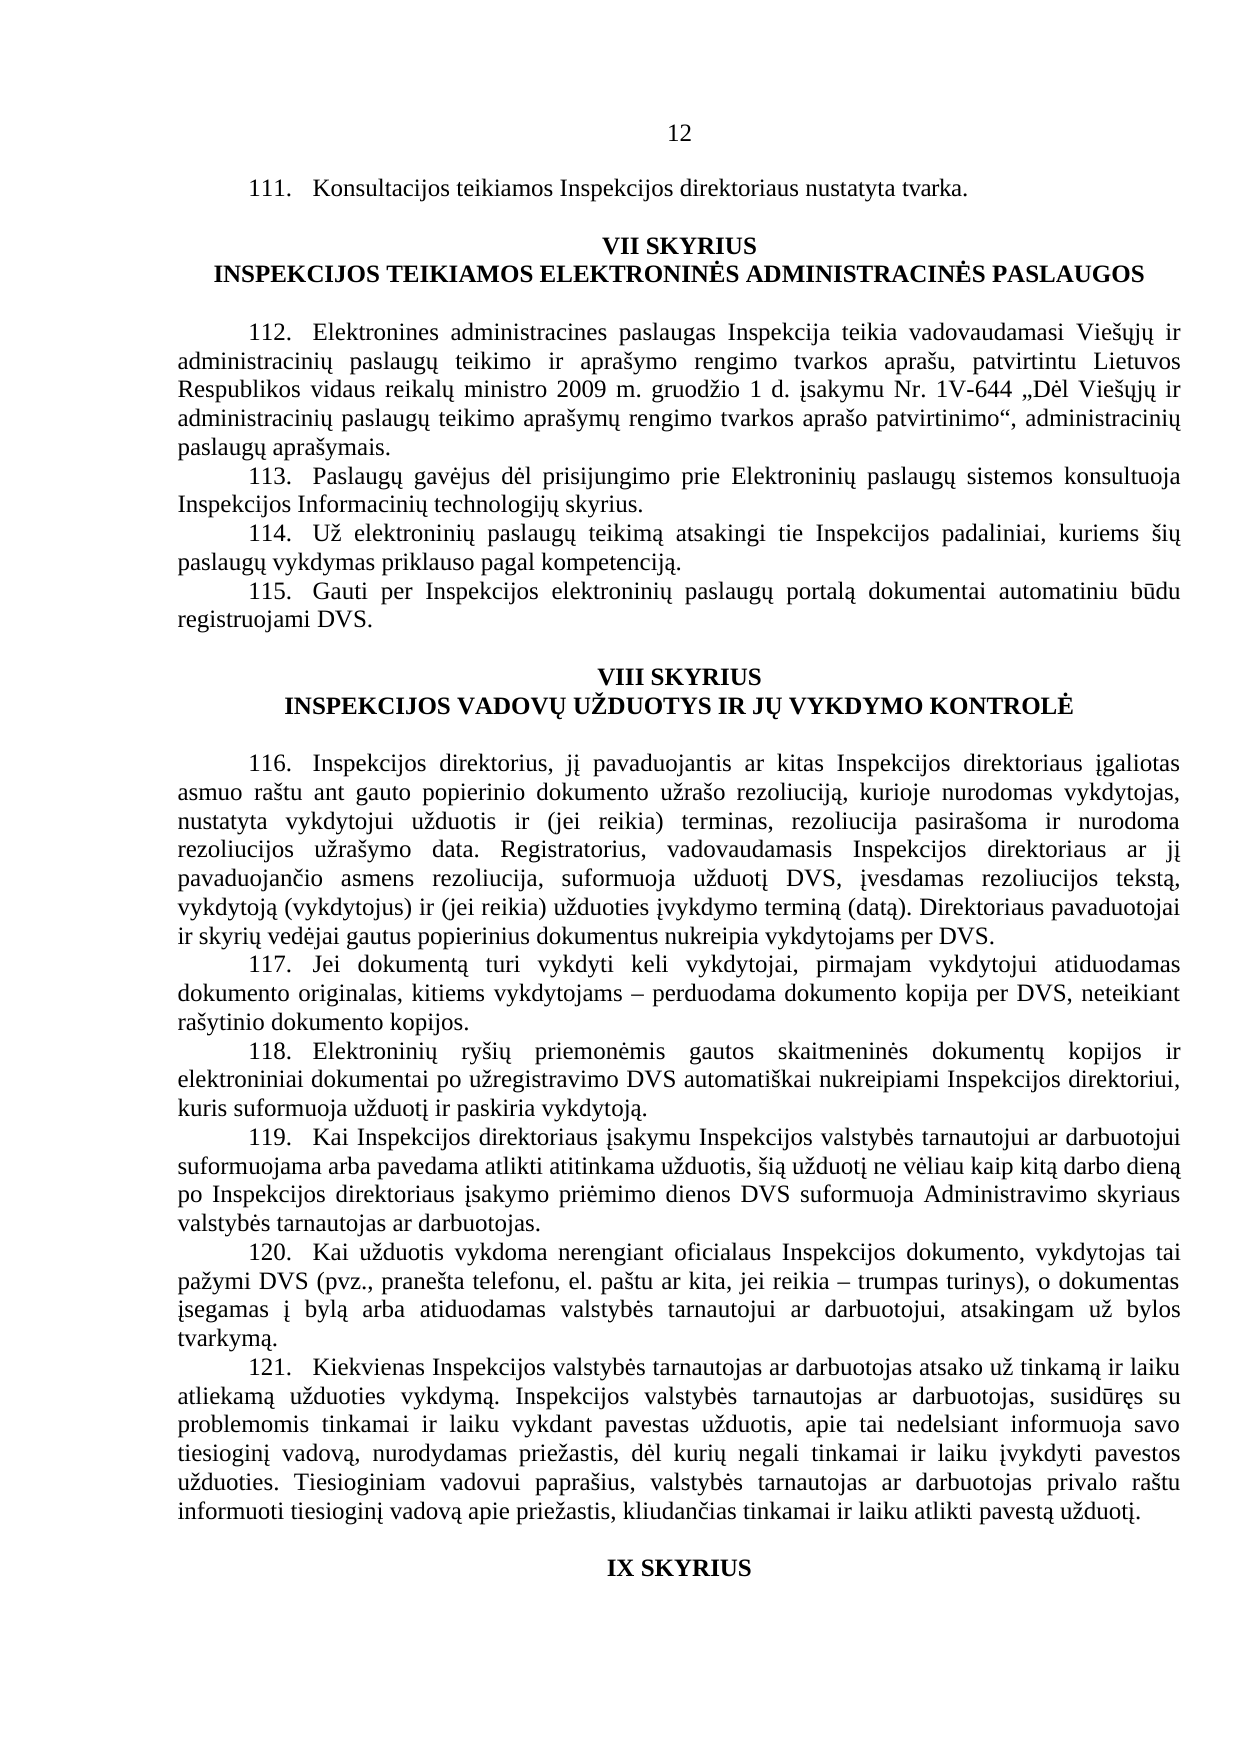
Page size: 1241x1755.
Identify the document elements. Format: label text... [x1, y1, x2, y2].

text 115. Gauti per Inspekcijos elektroninių paslaugų portalą dokumentai automatiniu būdu registruojami DVS. [177, 576, 1181, 633]
text 116. Inspekcijos direktorius, jį pavaduojantis ar kitas Inspekcijos direktoriaus įgaliotas asmuo raštu ant gauto popierinio dokumento užrašo rezoliuciją, kurioje nurodomas vykdytojas, nustatyta vykdytojui užduotis ir (jei reikia) terminas, rezoliucija pasirašoma ir nurodoma rezoliucijos užrašymo data. Registratorius, vadovaudamasis Inspekcijos direktoriaus ar jį pavaduojančio asmens rezoliucija, suformuoja užduotį DVS, įvesdamas rezoliucijos tekstą, vykdytoją (vykdytojus) ir (jei reikia) užduoties įvykdymo terminą (datą). Direktoriaus pavaduotojai ir skyrių vedėjai gautus popierinius dokumentus nukreipia vykdytojams per DVS. [177, 748, 1181, 949]
text VIII SKYRIUS [177, 662, 1181, 691]
text 113. Paslaugų gavėjus dėl prisijungimo prie Elektroninių paslaugų sistemos konsultuoja Inspekcijos Informacinių technologijų skyrius. [177, 461, 1181, 518]
text 118. Elektroninių ryšių priemonėmis gautos skaitmeninės dokumentų kopijos ir elektroniniai dokumentai po užregistravimo DVS automatiškai nukreipiami Inspekcijos direktoriui, kuris suformuoja užduotį ir paskiria vykdytoją. [177, 1036, 1181, 1122]
text 121. Kiekvienas Inspekcijos valstybės tarnautojas ar darbuotojas atsako už tinkamą ir laiku atliekamą užduoties vykdymą. Inspekcijos valstybės tarnautojas ar darbuotojas, susidūręs su problemomis tinkamai ir laiku vykdant pavestas užduotis, apie tai nedelsiant informuoja savo tiesioginį vadovą, nurodydamas priežastis, dėl kurių negali tinkamai ir laiku įvykdyti pavestos užduoties. Tiesioginiam vadovui paprašius, valstybės tarnautojas ar darbuotojas privalo raštu informuoti tiesioginį vadovą apie priežastis, kliudančias tinkamai ir laiku atlikti pavestą užduotį. [177, 1352, 1181, 1524]
text 119. Kai Inspekcijos direktoriaus įsakymu Inspekcijos valstybės tarnautojui ar darbuotojui suformuojama arba pavedama atlikti atitinkama užduotis, šią užduotį ne vėliau kaip kitą darbo dieną po Inspekcijos direktoriaus įsakymo priėmimo dienos DVS suformuoja Administravimo skyriaus valstybės tarnautojas ar darbuotojas. [177, 1122, 1181, 1237]
text VII SKYRIUS [177, 231, 1181, 259]
text IX SKYRIUS [177, 1553, 1181, 1582]
text 112. Elektronines administracines paslaugas Inspekcija teikia vadovaudamasi Viešųjų ir administracinių paslaugų teikimo ir aprašymo rengimo tvarkos aprašu, patvirtintu Lietuvos Respublikos vidaus reikalų ministro 2009 m. gruodžio 1 d. įsakymu Nr. 1V-644 „Dėl Viešųjų ir administracinių paslaugų teikimo aprašymų rengimo tvarkos aprašo patvirtinimo“, administracinių paslaugų aprašymais. [177, 317, 1181, 461]
text 117. Jei dokumentą turi vykdyti keli vykdytojai, pirmajam vykdytojui atiduodamas dokumento originalas, kitiems vykdytojams – perduodama dokumento kopija per DVS, neteikiant rašytinio dokumento kopijos. [177, 949, 1181, 1036]
text INSPEKCIJOS VADOVŲ UŽDUOTYS IR JŲ VYKDYMO KONTROLĖ [177, 691, 1181, 719]
text 111. Konsultacijos teikiamos Inspekcijos direktoriaus nustatyta tvarka. [177, 173, 1181, 202]
text 114. Už elektroninių paslaugų teikimą atsakingi tie Inspekcijos padaliniai, kuriems šių paslaugų vykdymas priklauso pagal kompetenciją. [177, 518, 1181, 576]
text 120. Kai užduotis vykdoma nerengiant oficialaus Inspekcijos dokumento, vykdytojas tai pažymi DVS (pvz., pranešta telefonu, el. paštu ar kita, jei reikia – trumpas turinys), o dokumentas įsegamas į bylą arba atiduodamas valstybės tarnautojui ar darbuotojui, atsakingam už bylos tvarkymą. [177, 1237, 1181, 1352]
text INSPEKCIJOS TEIKIAMOS ELEKTRONINĖS ADMINISTRACINĖS PASLAUGOS [177, 259, 1181, 288]
